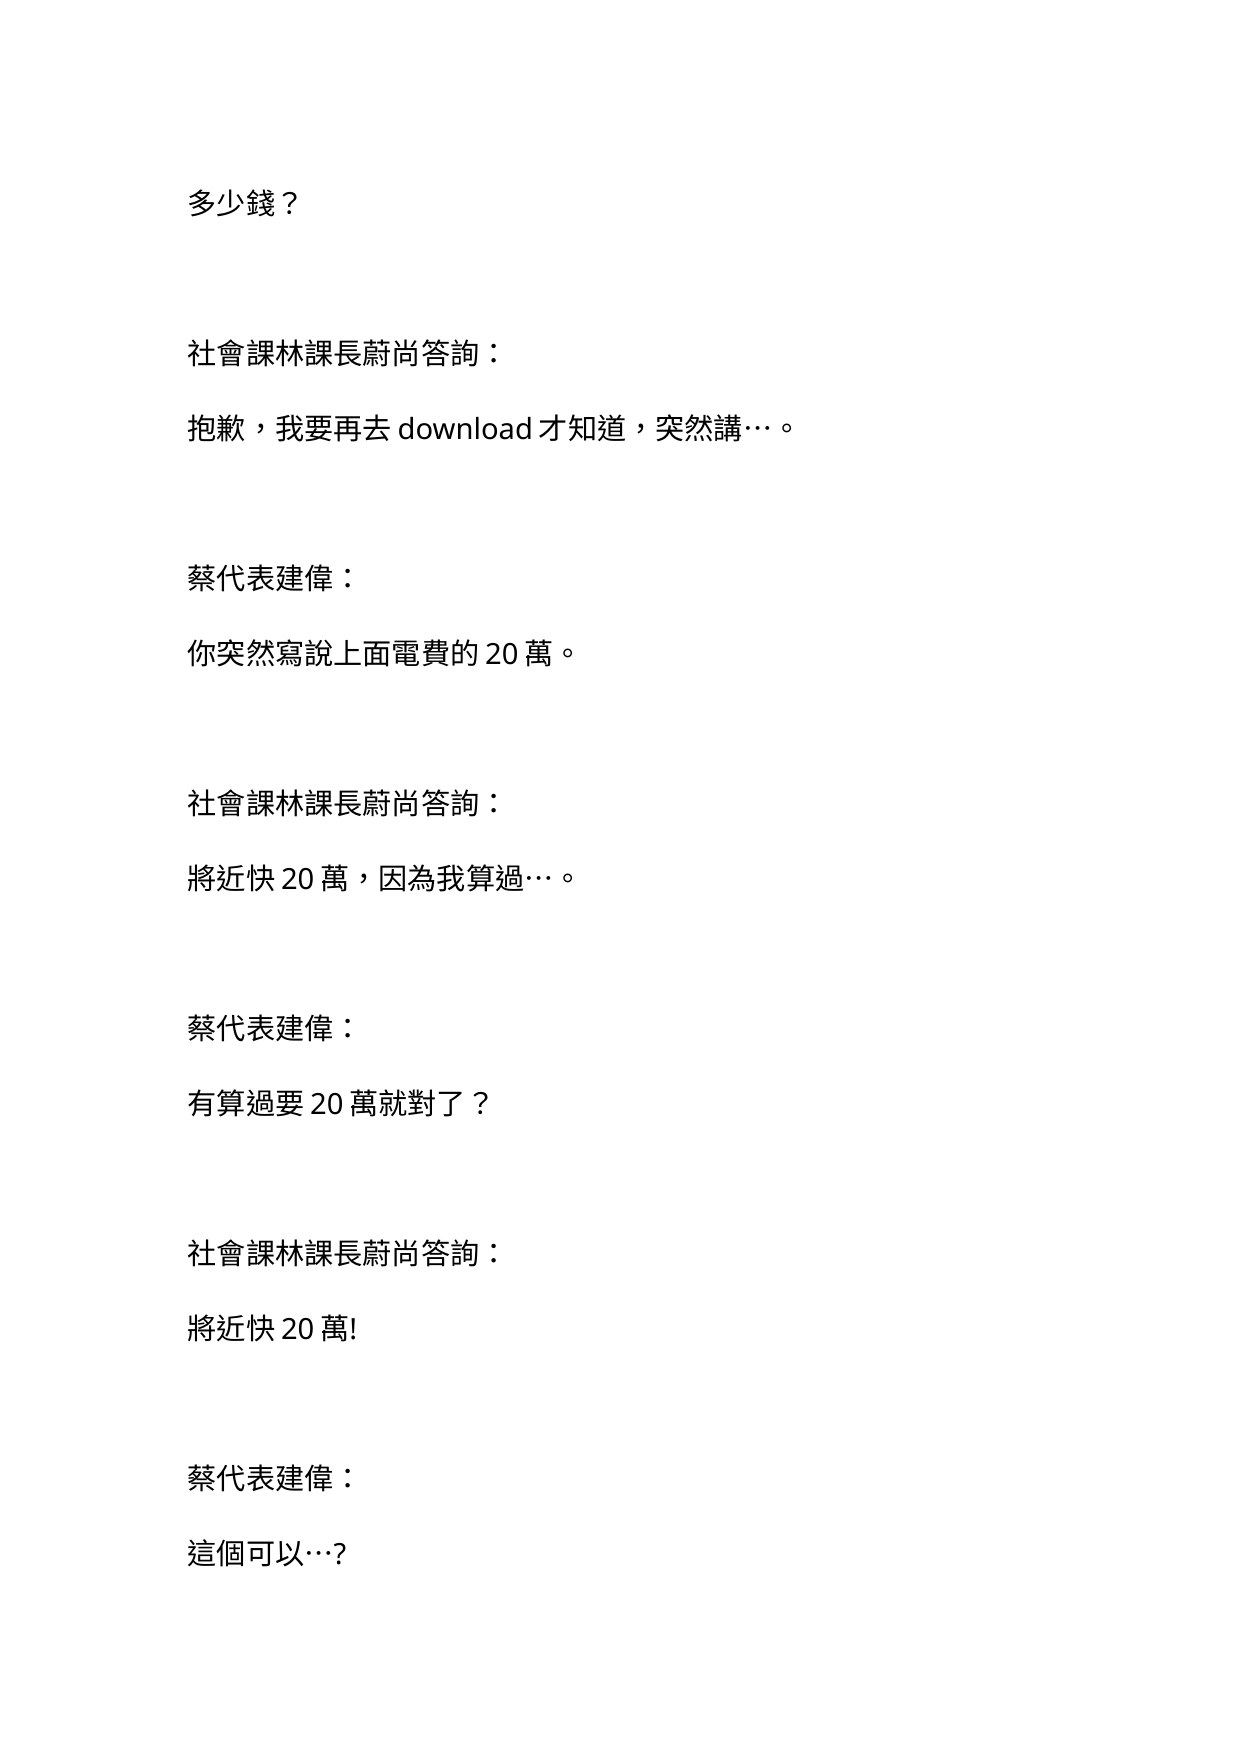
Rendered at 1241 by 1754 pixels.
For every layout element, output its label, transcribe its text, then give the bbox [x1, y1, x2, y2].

text 將近快20萬，因為我算過…。 [187, 839, 1053, 914]
text 社會課林課長蔚尚答詢： [187, 764, 1053, 839]
text 社會課林課長蔚尚答詢： [187, 314, 1053, 389]
text 有算過要20萬就對了？ [187, 1064, 1053, 1139]
text 抱歉，我要再去download才知道，突然講…。 [187, 389, 1053, 464]
text 你突然寫說上面電費的20萬。 [187, 614, 1053, 689]
text 這個可以…? [187, 1514, 1053, 1589]
text 蔡代表建偉： [187, 1439, 1053, 1514]
text 蔡代表建偉： [187, 989, 1053, 1064]
text 多少錢？ [187, 164, 1053, 239]
text 社會課林課長蔚尚答詢： [187, 1214, 1053, 1289]
text 蔡代表建偉： [187, 539, 1053, 614]
text 將近快20萬! [187, 1289, 1053, 1364]
